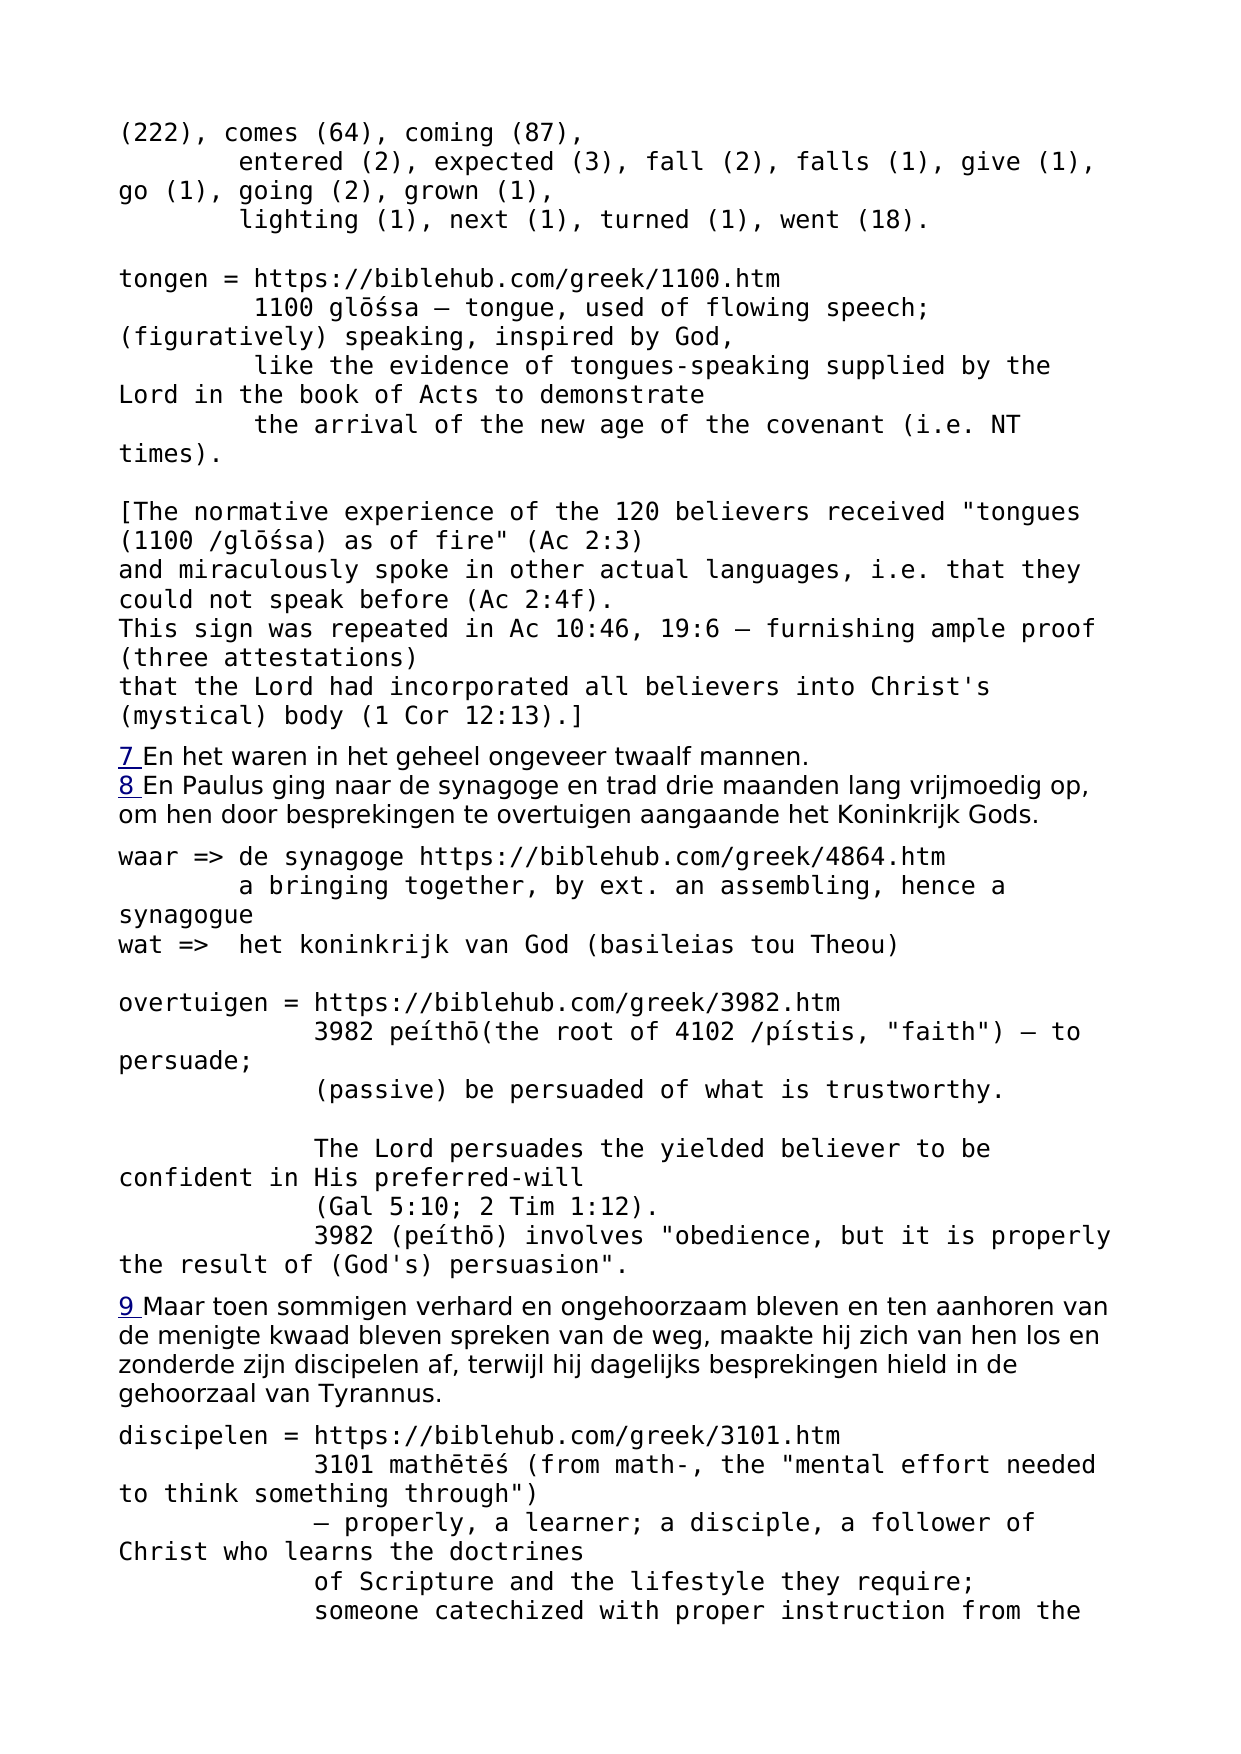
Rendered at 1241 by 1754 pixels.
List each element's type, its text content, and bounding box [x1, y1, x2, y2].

text discipelen = https://biblehub.com/greek/3101.htm 3101 mathētḗs (from math-, the "mental effort needed to think something through") – properly, a learner; a disciple, a follower of Christ who learns the doctrines of Scripture and the lifestyle they require; someone catechized with proper instruction from the [118, 1421, 1122, 1625]
text (222), comes (64), coming (87), entered (2), expected (3), fall (2), falls (1), give (1), go (1), going (2), grown (1), lighting (1), next (1), turned (1), went (18). tongen = https://biblehub.com/greek/1100.htm 1100 glṓssa – tongue, used of flowing speech; (figuratively) speaking, inspired by God, like the evidence of tongues-speaking supplied by the Lord in the book of Acts to demonstrate the arrival of the new age of the covenant (i.e. NT times). [The normative experience of the 120 believers received "tongues (1100 /glṓssa) as of fire" (Ac 2:3) and miraculously spoke in other actual languages, i.e. that they could not speak before (Ac 2:4f). This sign was repeated in Ac 10:46, 19:6 – furnishing ample proof (three attestations) that the Lord had incorporated all believers into Christ's (mystical) body (1 Cor 12:13).] [118, 118, 1122, 731]
text waar => de synagoge https://biblehub.com/greek/4864.htm a bringing together, by ext. an assembling, hence a synagogue wat => het koninkrijk van God (basileias tou Theou) overtuigen = https://biblehub.com/greek/3982.htm 3982 peíthō(the root of 4102 /pístis, "faith") – to persuade; (passive) be persuaded of what is trustworthy. The Lord persuades the yielded believer to be confident in His preferred-will (Gal 5:10; 2 Tim 1:12). 3982 (peíthō) involves "obedience, but it is properly the result of (God's) persuasion". [118, 842, 1122, 1280]
text 7 En het waren in het geheel ongeveer twaalf mannen. 8 En Paulus ging naar de synagoge en trad drie maanden lang vrijmoedig op, om hen door besprekingen te overtuigen aangaande het Koninkrijk Gods. [118, 742, 1122, 830]
text 9 Maar toen sommigen verhard en ongehoorzaam bleven en ten aanhoren van de menigte kwaad bleven spreken van de weg, maakte hij zich van hen los en zonderde zijn discipelen af, terwijl hij dagelijks besprekingen hield in de gehoorzaal van Tyrannus. [118, 1292, 1122, 1408]
